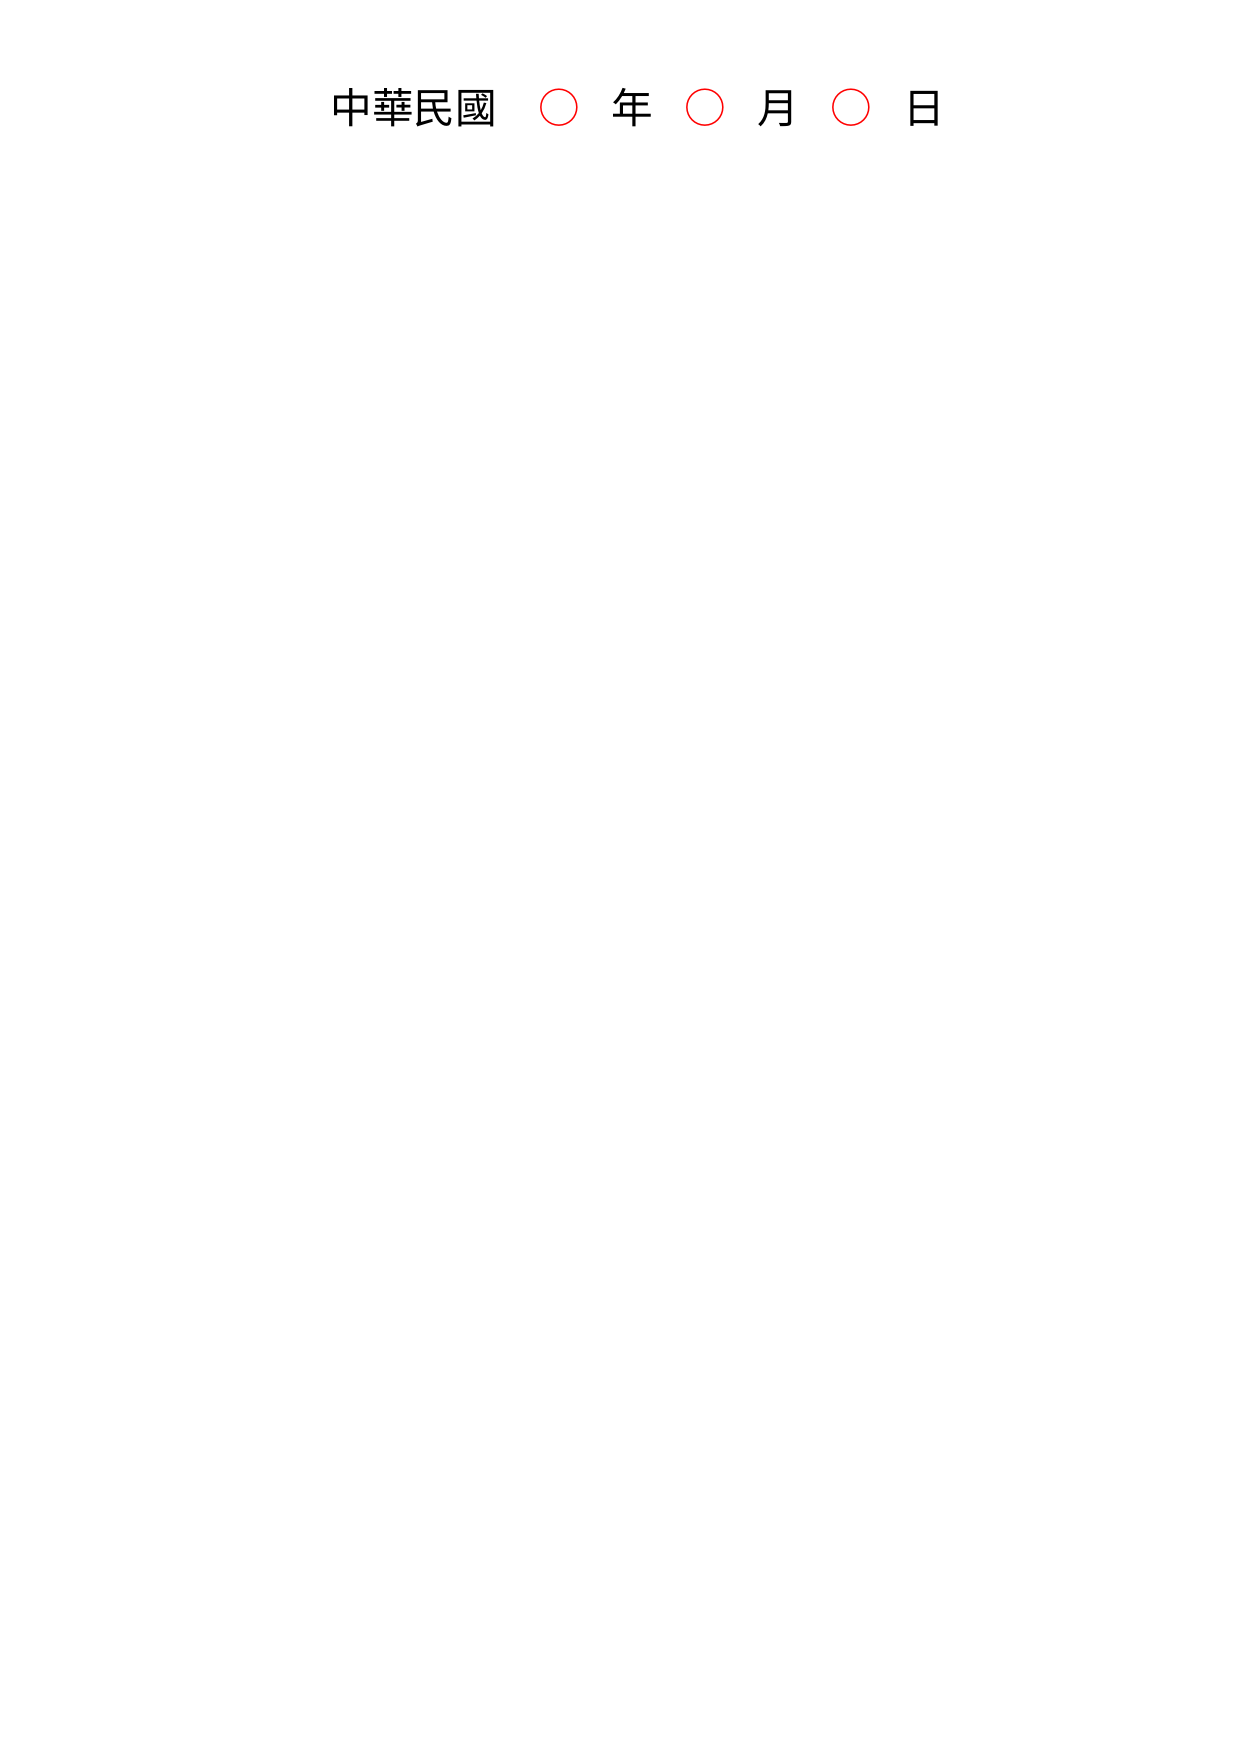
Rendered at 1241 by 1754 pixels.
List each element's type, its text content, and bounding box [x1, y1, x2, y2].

text 中華民國 ○ 年 ○ 月 ○ 日 [131, 75, 1144, 135]
